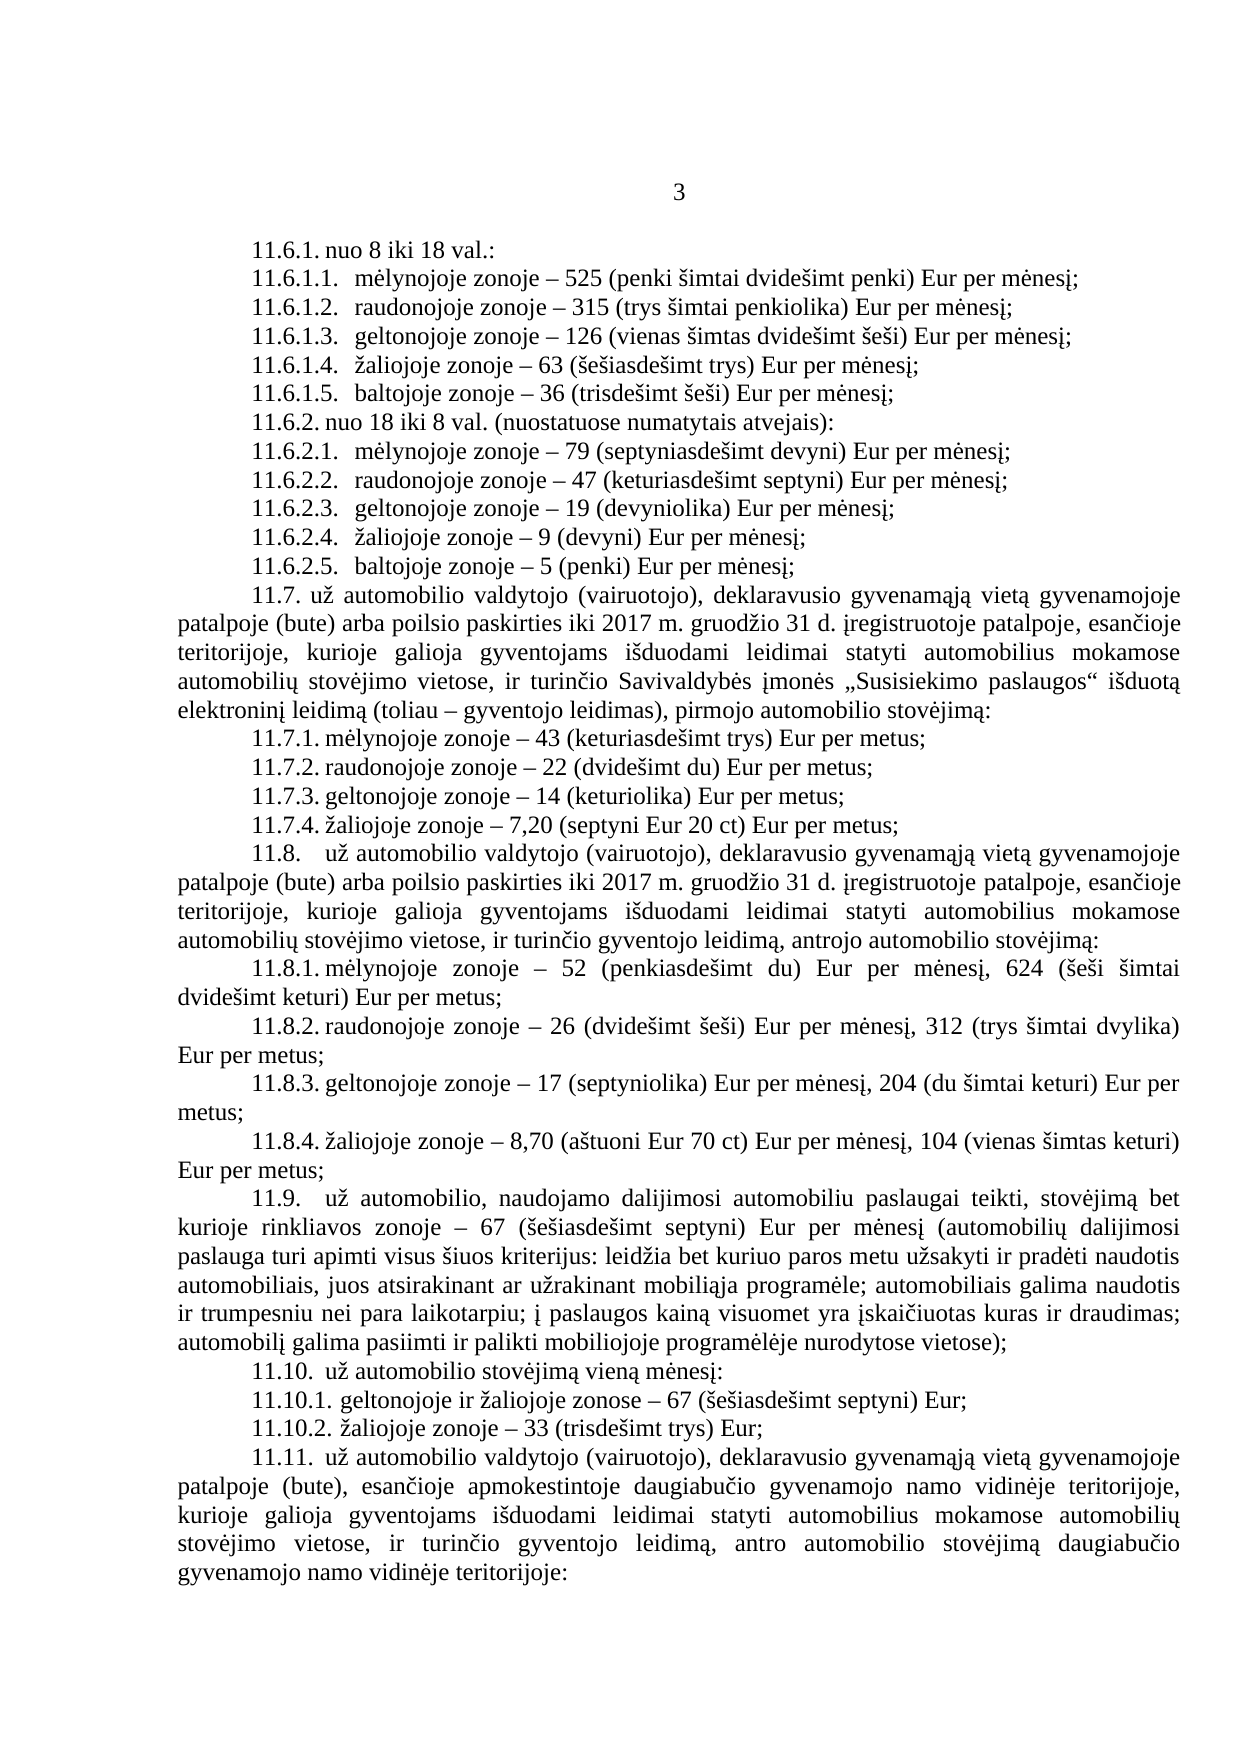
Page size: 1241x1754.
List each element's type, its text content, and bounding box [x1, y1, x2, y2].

text 11.7.4. žaliojoje zonoje – 7,20 (septyni Eur 20 ct) Eur per metus; [177, 810, 1181, 838]
text 11.6.2.3. geltonojoje zonoje – 19 (devyniolika) Eur per mėnesį; [177, 493, 1181, 522]
text 11.10. už automobilio stovėjimą vieną mėnesį: [177, 1356, 1181, 1385]
text 11.6.1.3. geltonojoje zonoje – 126 (vienas šimtas dvidešimt šeši) Eur per mėnesį; [177, 321, 1181, 350]
text 11.10.1. geltonojoje ir žaliojoje zonose – 67 (šešiasdešimt septyni) Eur; [177, 1385, 1181, 1413]
text 11.11. už automobilio valdytojo (vairuotojo), deklaravusio gyvenamąją vietą gyvenamojoje patalpoje (bute), esančioje apmokestintoje daugiabučio gyvenamojo namo vidinėje teritorijoje, kurioje galioja gyventojams išduodami leidimai statyti automobilius mokamose automobilių stovėjimo vietose, ir turinčio gyventojo leidimą, antro automobilio stovėjimą daugiabučio gyvenamojo namo vidinėje teritorijoje: [177, 1442, 1181, 1586]
text 11.7. už automobilio valdytojo (vairuotojo), deklaravusio gyvenamąją vietą gyvenamojoje patalpoje (bute) arba poilsio paskirties iki 2017 m. gruodžio 31 d. įregistruotoje patalpoje, esančioje teritorijoje, kurioje galioja gyventojams išduodami leidimai statyti automobilius mokamose automobilių stovėjimo vietose, ir turinčio Savivaldybės įmonės „Susisiekimo paslaugos“ išduotą elektroninį leidimą (toliau – gyventojo leidimas), pirmojo automobilio stovėjimą: [177, 580, 1181, 723]
text 11.8.2. raudonojoje zonoje – 26 (dvidešimt šeši) Eur per mėnesį, 312 (trys šimtai dvylika) Eur per metus; [177, 1011, 1181, 1068]
text 11.7.2. raudonojoje zonoje – 22 (dvidešimt du) Eur per metus; [177, 752, 1181, 781]
text 11.10.2. žaliojoje zonoje – 33 (trisdešimt trys) Eur; [177, 1413, 1181, 1442]
text 11.6.2.1. mėlynojoje zonoje – 79 (septyniasdešimt devyni) Eur per mėnesį; [177, 436, 1181, 465]
text 11.6.2. nuo 18 iki 8 val. (nuostatuose numatytais atvejais): [177, 407, 1181, 436]
text 11.9. už automobilio, naudojamo dalijimosi automobiliu paslaugai teikti, stovėjimą bet kurioje rinkliavos zonoje – 67 (šešiasdešimt septyni) Eur per mėnesį (automobilių dalijimosi paslauga turi apimti visus šiuos kriterijus: leidžia bet kuriuo paros metu užsakyti ir pradėti naudotis automobiliais, juos atsirakinant ar užrakinant mobiliąja programėle; automobiliais galima naudotis ir trumpesniu nei para laikotarpiu; į paslaugos kainą visuomet yra įskaičiuotas kuras ir draudimas; automobilį galima pasiimti ir palikti mobiliojoje programėlėje nurodytose vietose); [177, 1183, 1181, 1356]
text 11.6.1. nuo 8 iki 18 val.: [177, 235, 1181, 263]
text 11.6.2.4. žaliojoje zonoje – 9 (devyni) Eur per mėnesį; [177, 522, 1181, 551]
text 11.6.2.2. raudonojoje zonoje – 47 (keturiasdešimt septyni) Eur per mėnesį; [177, 465, 1181, 493]
text 11.6.1.2. raudonojoje zonoje – 315 (trys šimtai penkiolika) Eur per mėnesį; [177, 292, 1181, 321]
text 11.6.1.1. mėlynojoje zonoje – 525 (penki šimtai dvidešimt penki) Eur per mėnesį; [177, 263, 1181, 292]
text 11.8.4. žaliojoje zonoje – 8,70 (aštuoni Eur 70 ct) Eur per mėnesį, 104 (vienas šimtas keturi) Eur per metus; [177, 1126, 1181, 1183]
text 11.8.3. geltonojoje zonoje – 17 (septyniolika) Eur per mėnesį, 204 (du šimtai keturi) Eur per metus; [177, 1068, 1181, 1126]
text 11.7.1. mėlynojoje zonoje – 43 (keturiasdešimt trys) Eur per metus; [177, 723, 1181, 752]
text 11.6.1.5. baltojoje zonoje – 36 (trisdešimt šeši) Eur per mėnesį; [177, 378, 1181, 407]
text 11.8.1. mėlynojoje zonoje – 52 (penkiasdešimt du) Eur per mėnesį, 624 (šeši šimtai dvidešimt keturi) Eur per metus; [177, 953, 1181, 1011]
text 11.6.2.5. baltojoje zonoje – 5 (penki) Eur per mėnesį; [177, 551, 1181, 580]
text 11.6.1.4. žaliojoje zonoje – 63 (šešiasdešimt trys) Eur per mėnesį; [177, 350, 1181, 378]
text 11.7.3. geltonojoje zonoje – 14 (keturiolika) Eur per metus; [177, 781, 1181, 810]
text 11.8. už automobilio valdytojo (vairuotojo), deklaravusio gyvenamąją vietą gyvenamojoje patalpoje (bute) arba poilsio paskirties iki 2017 m. gruodžio 31 d. įregistruotoje patalpoje, esančioje teritorijoje, kurioje galioja gyventojams išduodami leidimai statyti automobilius mokamose automobilių stovėjimo vietose, ir turinčio gyventojo leidimą, antrojo automobilio stovėjimą: [177, 838, 1181, 953]
